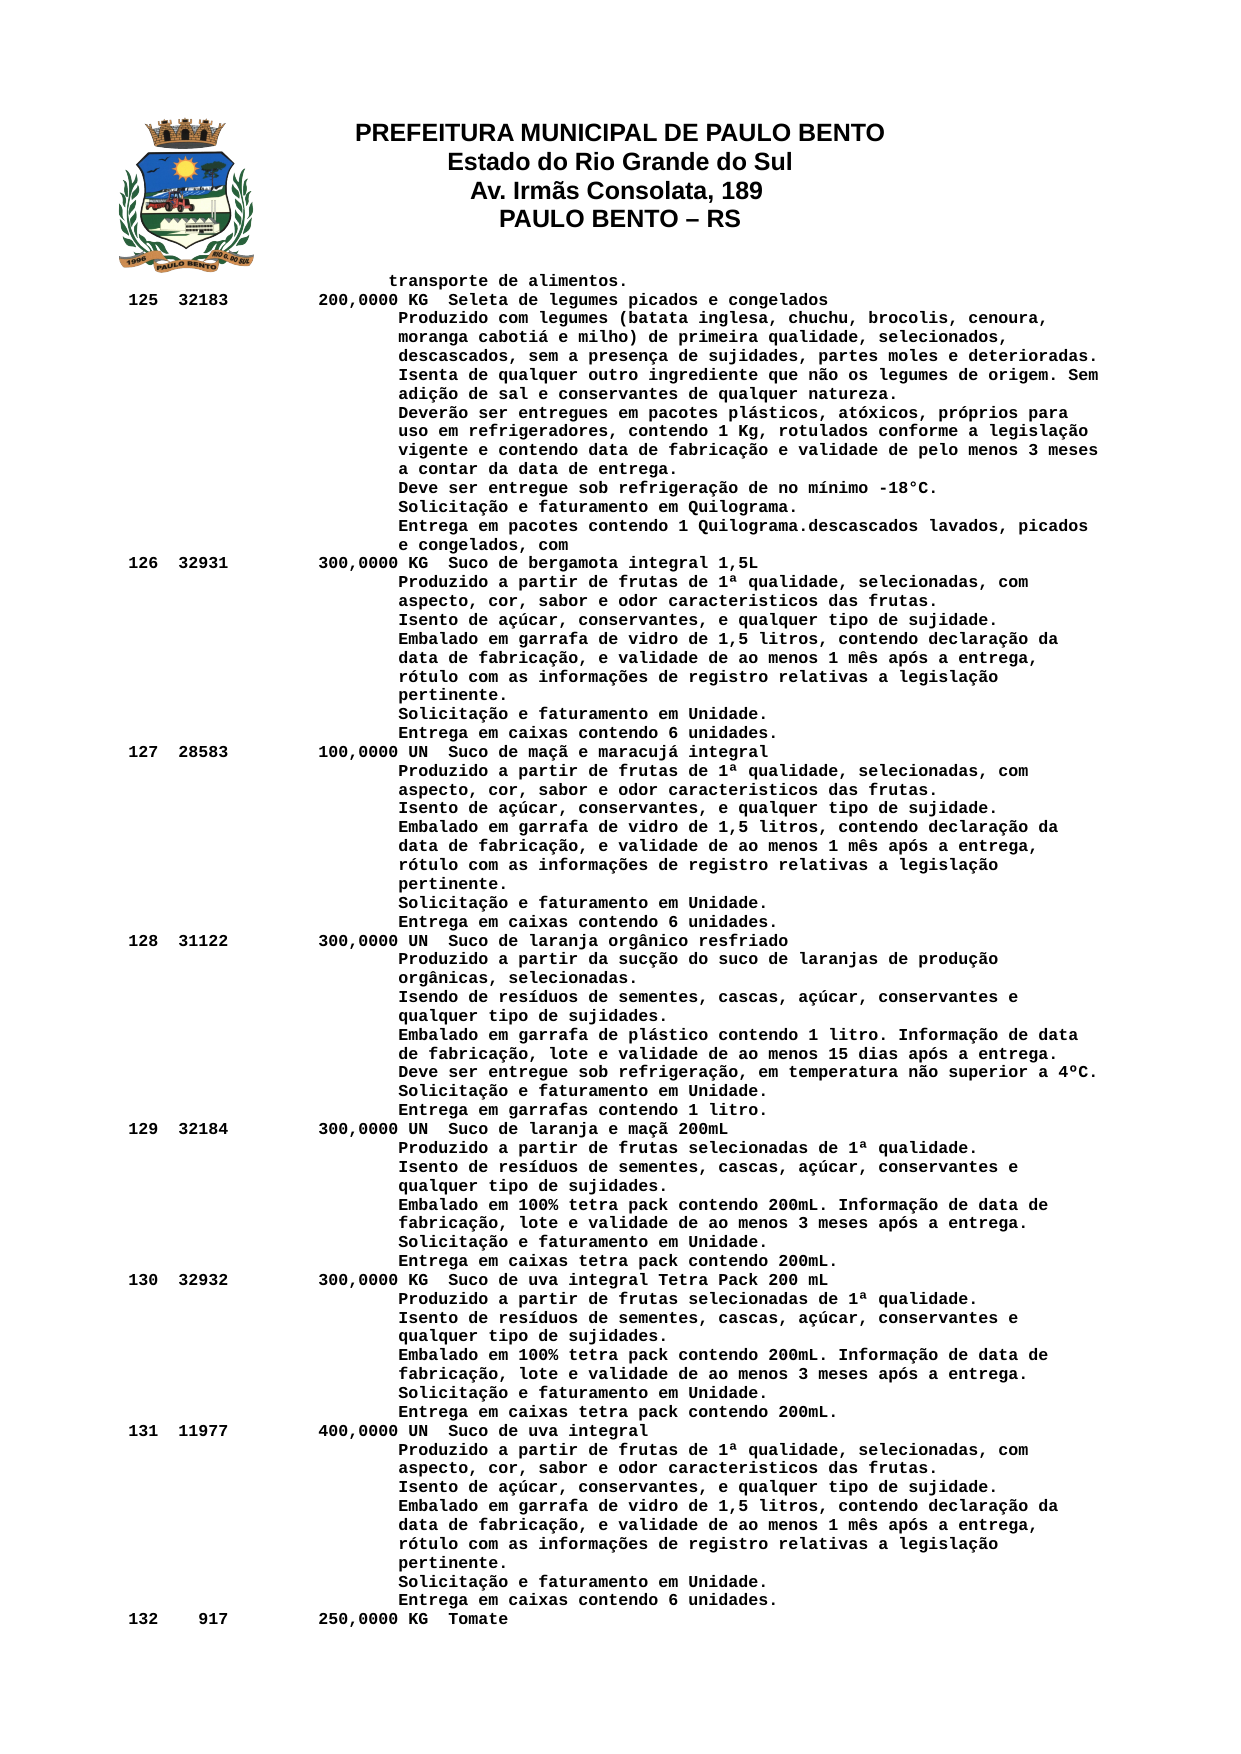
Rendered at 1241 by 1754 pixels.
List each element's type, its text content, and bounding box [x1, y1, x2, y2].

text transporte de alimentos. 125 32183 200,0000 KG Seleta de legumes picados e congelados Produzido com legumes (batata inglesa, chuchu, brocolis, cenoura, moranga cabotiá e milho) de primeira qualidade, selecionados, descascados, sem a presença de sujidades, partes moles e deterioradas. Isenta de qualquer outro ingrediente que não os legumes de origem. Sem adição de sal e conservantes de qualquer natureza. Deverão ser entregues em pacotes plásticos, atóxicos, próprios para uso em refrigeradores, contendo 1 Kg, rotulados conforme a legislação vigente e contendo data de fabricação e validade de pelo menos 3 meses a contar da data de entrega. Deve ser entregue sob refrigeração de no mínimo -18°C. Solicitação e faturamento em Quilograma. Entrega em pacotes contendo 1 Quilograma.descascados lavados, picados e congelados, com 126 32931 300,0000 KG Suco de bergamota integral 1,5L Produzido a partir de frutas de 1ª qualidade, selecionadas, com aspecto, cor, sabor e odor caracteristicos das frutas. Isento de açúcar, conservantes, e qualquer tipo de sujidade. Embalado em garrafa de vidro de 1,5 litros, contendo declaração da data de fabricação, e validade de ao menos 1 mês após a entrega, rótulo com as informações de registro relativas a legislação pertinente. Solicitação e faturamento em Unidade. Entrega em caixas contendo 6 unidades. 127 28583 100,0000 UN Suco de maçã e maracujá integral Produzido a partir de frutas de 1ª qualidade, selecionadas, com aspecto, cor, sabor e odor caracteristicos das frutas. Isento de açúcar, conservantes, e qualquer tipo de sujidade. Embalado em garrafa de vidro de 1,5 litros, contendo declaração da data de fabricação, e validade de ao menos 1 mês após a entrega, rótulo com as informações de registro relativas a legislação pertinente. Solicitação e faturamento em Unidade. Entrega em caixas contendo 6 unidades. 128 31122 300,0000 UN Suco de laranja orgânico resfriado Produzido a partir da sucção do suco de laranjas de produção orgânicas, selecionadas. Isendo de resíduos de sementes, cascas, açúcar, conservantes e qualquer tipo de sujidades. Embalado em garrafa de plástico contendo 1 litro. Informação de data de fabricação, lote e validade de ao menos 15 dias após a entrega. Deve ser entregue sob refrigeração, em temperatura não superior a 4ºC. Solicitação e faturamento em Unidade. Entrega em garrafas contendo 1 litro. 129 32184 300,0000 UN Suco de laranja e maçã 200mL Produzido a partir de frutas selecionadas de 1ª qualidade. Isento de resíduos de sementes, cascas, açúcar, conservantes e qualquer tipo de sujidades. Embalado em 100% tetra pack contendo 200mL. Informação de data de fabricação, lote e validade de ao menos 3 meses após a entrega. Solicitação e faturamento em Unidade. Entrega em caixas tetra pack contendo 200mL. 130 32932 300,0000 KG Suco de uva integral Tetra Pack 200 mL Produzido a partir de frutas selecionadas de 1ª qualidade. Isento de resíduos de sementes, cascas, açúcar, conservantes e qualquer tipo de sujidades. Embalado em 100% tetra pack contendo 200mL. Informação de data de fabricação, lote e validade de ao menos 3 meses após a entrega. Solicitação e faturamento em Unidade. Entrega em caixas tetra pack contendo 200mL. 131 11977 400,0000 UN Suco de uva integral Produzido a partir de frutas de 1ª qualidade, selecionadas, com aspecto, cor, sabor e odor caracteristicos das frutas. Isento de açúcar, conservantes, e qualquer tipo de sujidade. Embalado em garrafa de vidro de 1,5 litros, contendo declaração da data de fabricação, e validade de ao menos 1 mês após a entrega, rótulo com as informações de registro relativas a legislação pertinente. Solicitação e faturamento em Unidade. Entrega em caixas contendo 6 unidades. 132 917 250,0000 KG Tomate [118, 263, 1122, 1630]
picture [118, 117, 254, 273]
